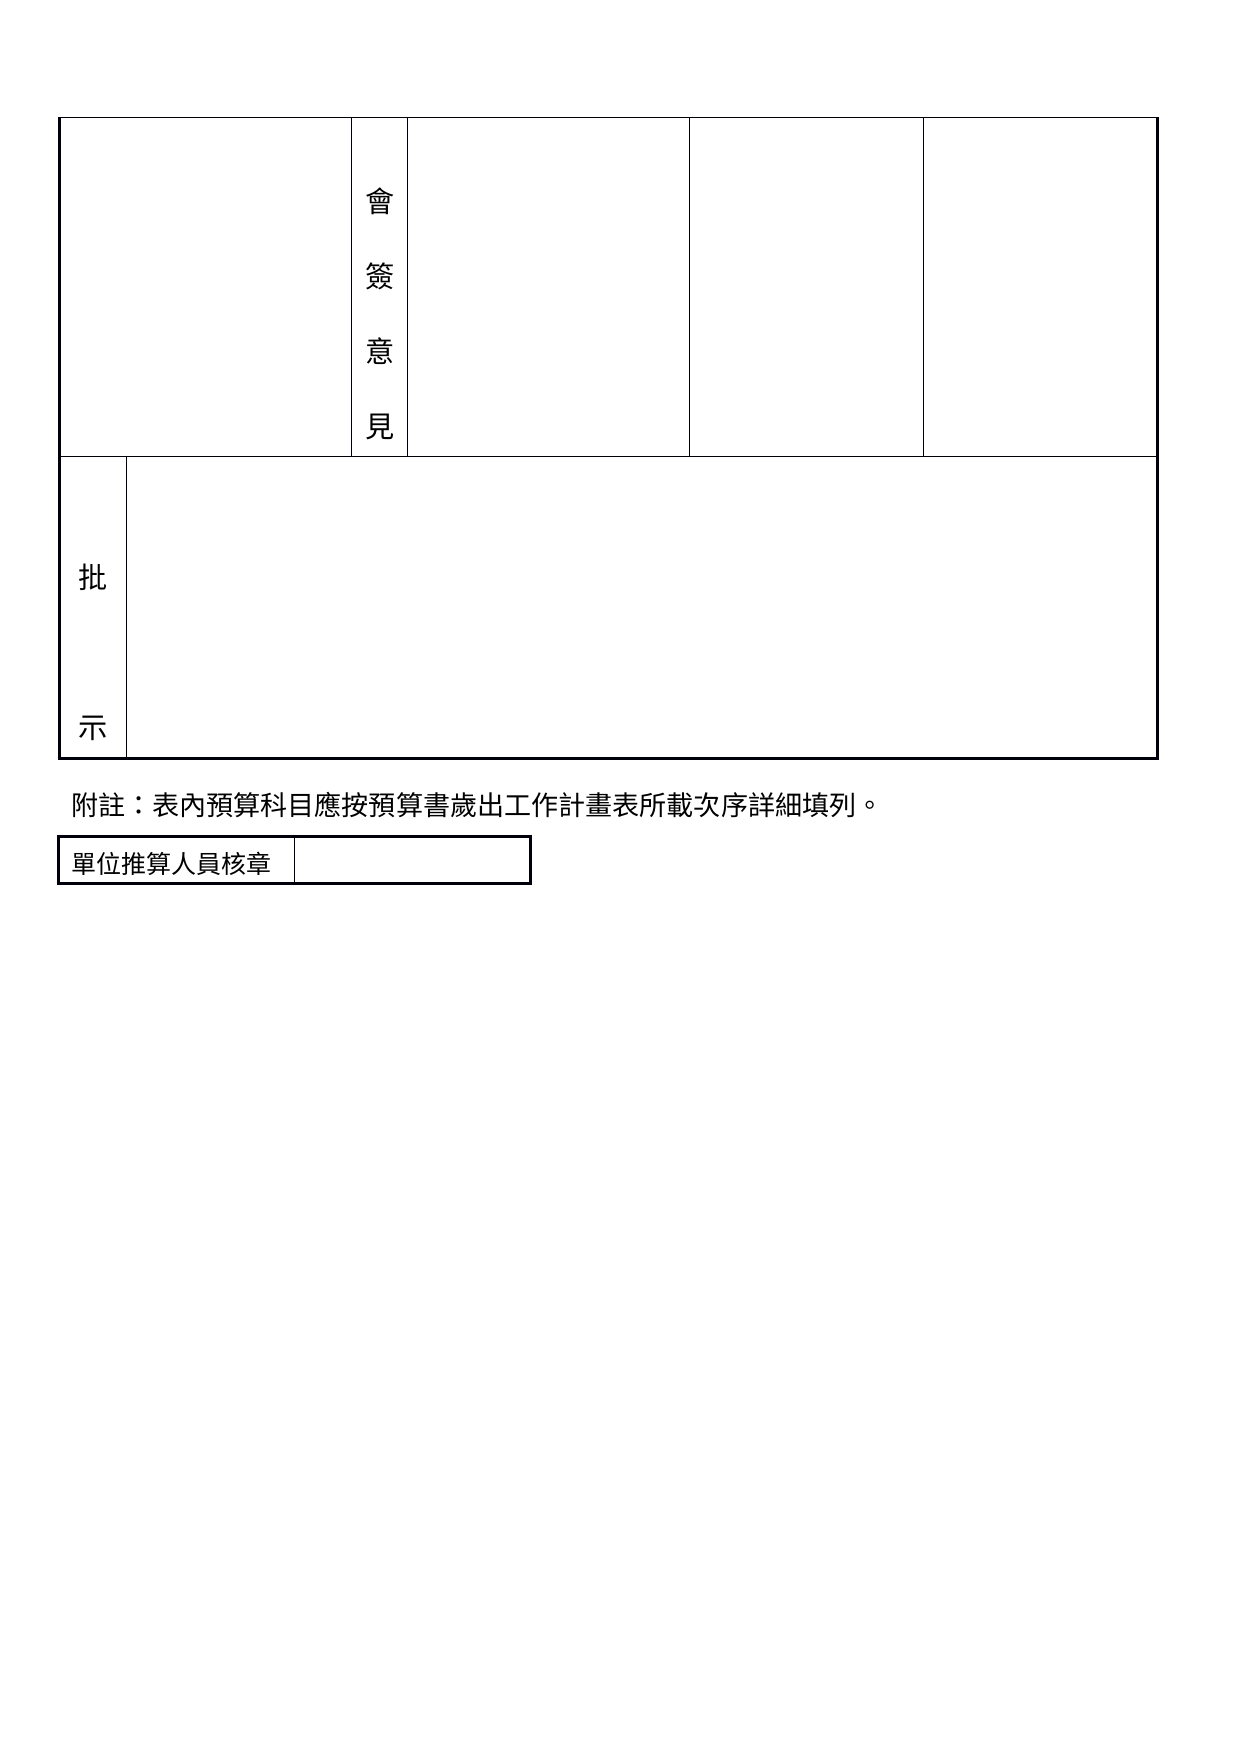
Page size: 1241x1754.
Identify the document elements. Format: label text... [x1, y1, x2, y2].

table_cell [227, 457, 408, 757]
table_cell [127, 457, 227, 757]
table_header [295, 838, 529, 882]
table_cell [633, 457, 695, 757]
table_cell [720, 457, 883, 757]
table_cell [690, 118, 923, 456]
table_cell [1045, 457, 1156, 757]
table_cell [883, 457, 1045, 757]
table_header 單位推算人員核章 [60, 838, 294, 882]
table_cell 會簽意見 [352, 118, 407, 456]
table_cell [695, 457, 720, 757]
table_cell [924, 118, 1156, 456]
table_cell [61, 118, 351, 456]
table_cell [408, 118, 689, 456]
text 附註：表內預算科目應按預算書歲出工作計畫表所載次序詳細填列。 [71, 760, 1193, 835]
table_cell [408, 457, 536, 757]
table_cell 批 示 [61, 457, 126, 757]
table_cell [536, 457, 633, 757]
